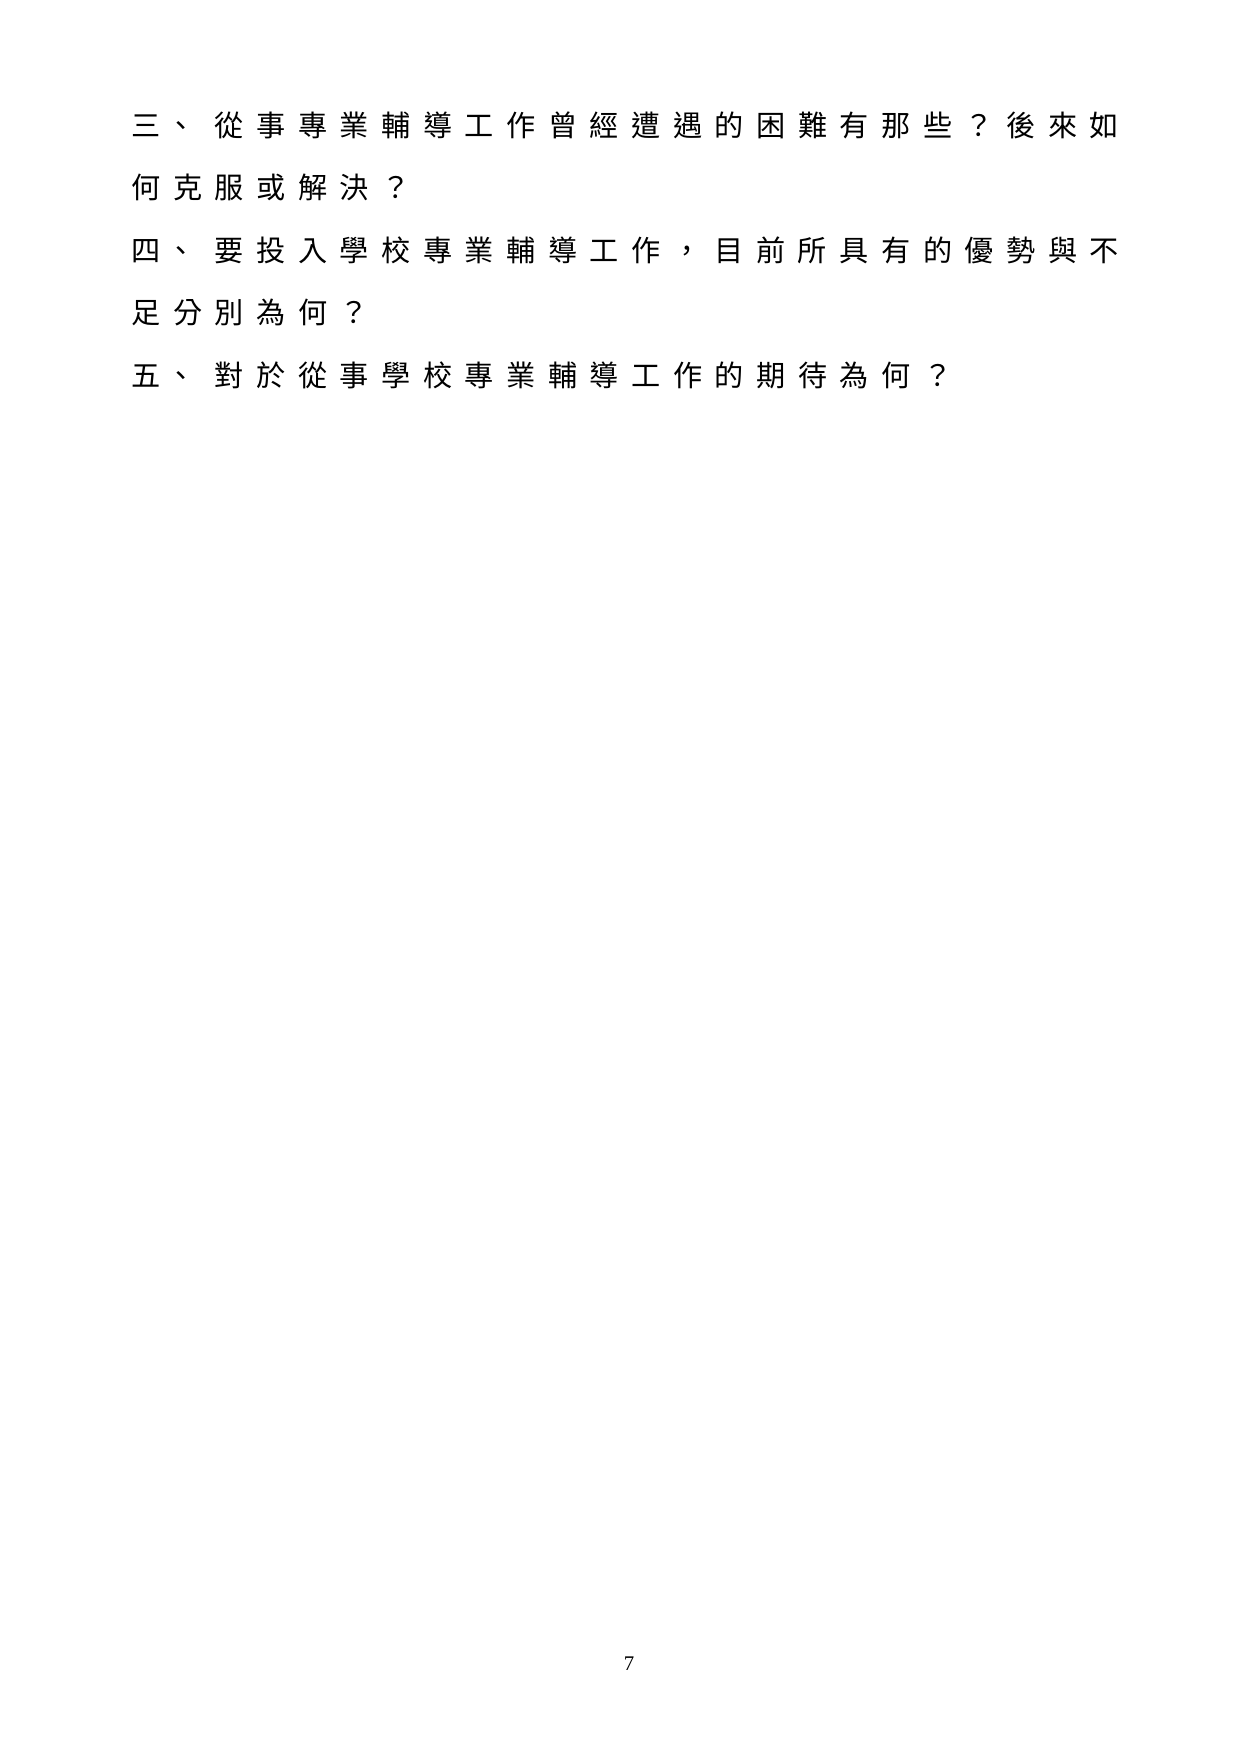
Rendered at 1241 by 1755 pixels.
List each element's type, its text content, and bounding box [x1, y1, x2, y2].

text 五、對於從事學校專業輔導工作的期待為何？ [125, 332, 1125, 394]
text 四、要投入學校專業輔導工作，目前所具有的優勢與不足分別為何？ [125, 207, 1125, 332]
text 三、從事專業輔導工作曾經遭遇的困難有那些？後來如何克服或解決？ [125, 82, 1125, 207]
